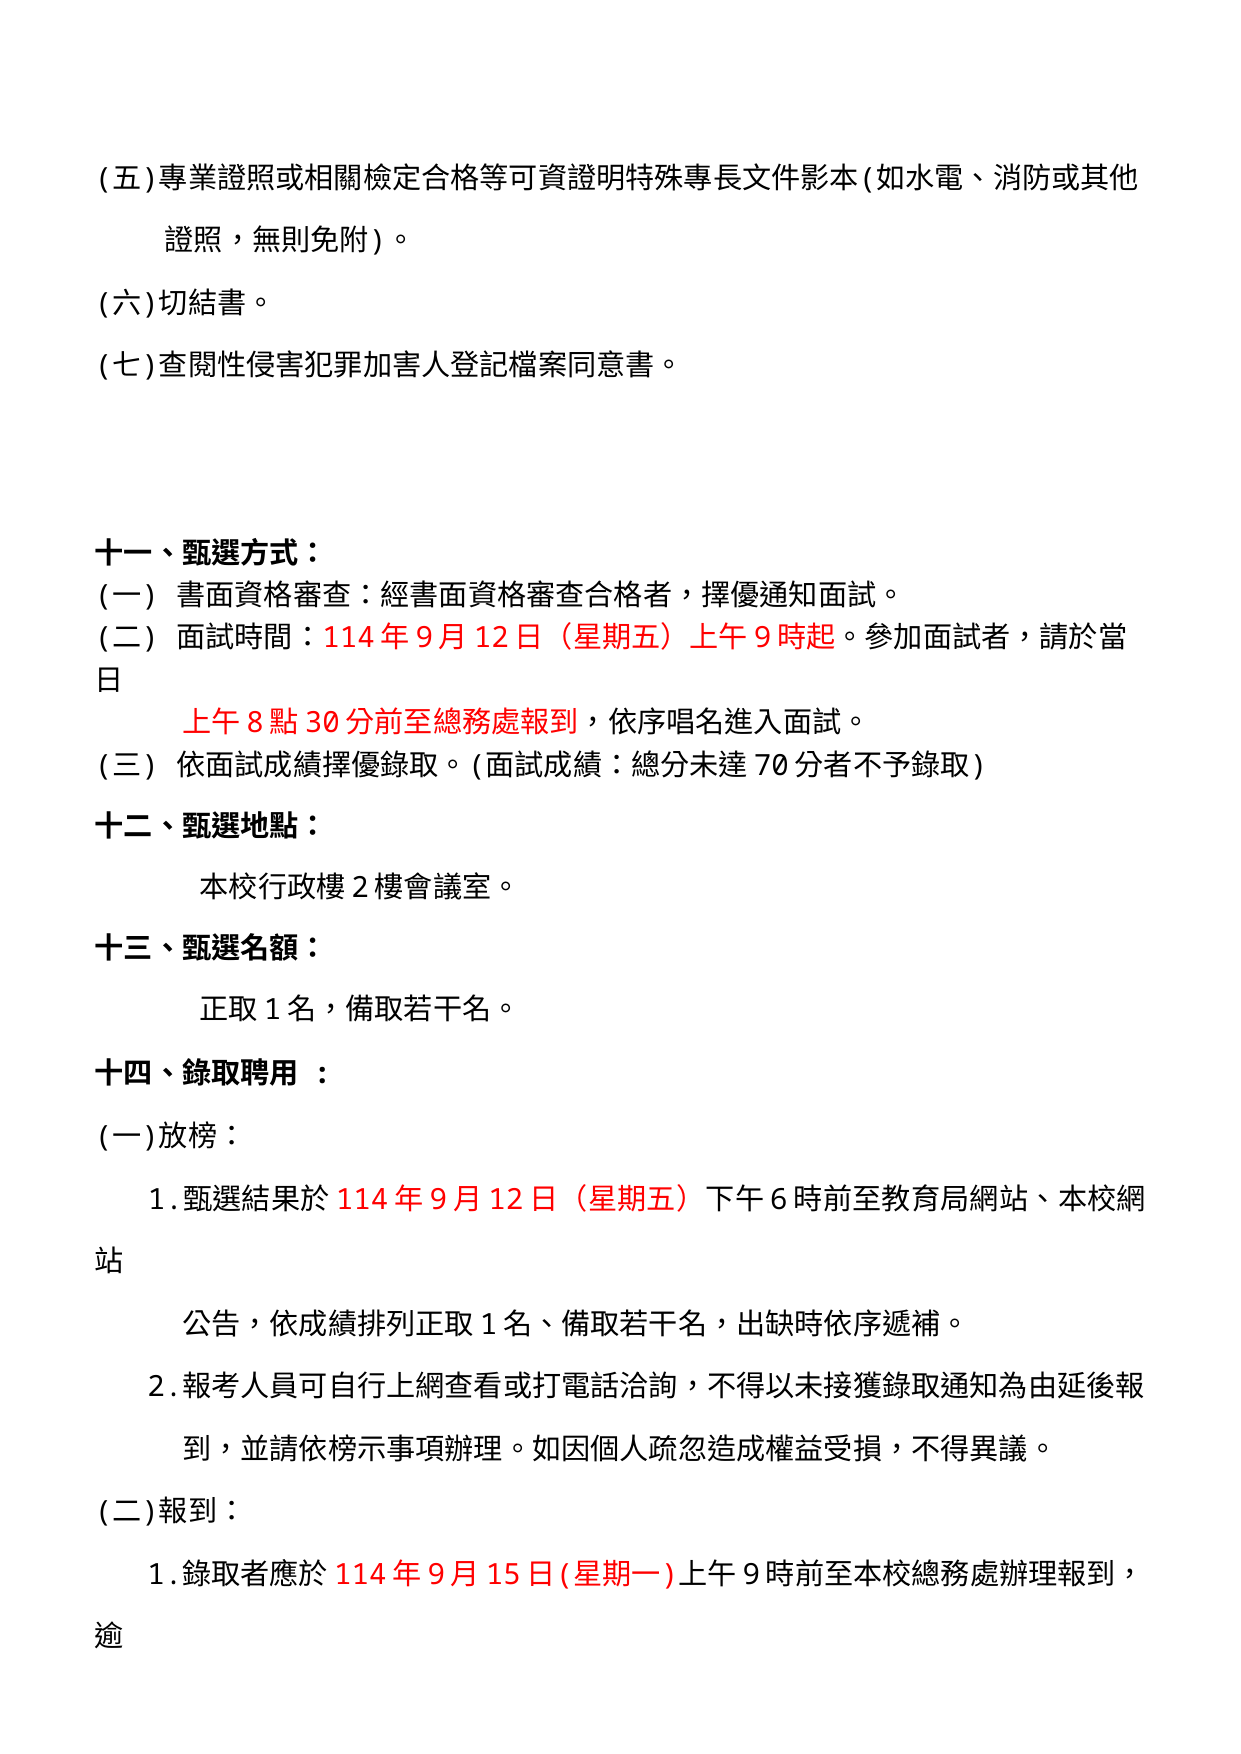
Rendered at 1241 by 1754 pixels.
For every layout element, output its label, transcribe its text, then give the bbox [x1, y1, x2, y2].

text (七)查閱性侵害犯罪加害人登記檔案同意書。 [94, 322, 1146, 384]
text 本校行政樓2樓會議室。 [94, 863, 1146, 906]
text 1.錄取者應於114年9月15日(星期一)上午9時前至本校總務處辦理報到，逾 [94, 1530, 1146, 1655]
text (六)切結書。 [94, 259, 1146, 322]
text 十二、甄選地點： [94, 802, 1146, 844]
text 十三、甄選名額： [94, 924, 1146, 967]
text (二)報到： [94, 1467, 1146, 1530]
text 十四、錄取聘用 : [94, 1047, 1146, 1092]
text (二) 面試時間：114年9月12日（星期五）上午9時起。參加面試者，請於當日 [94, 614, 1146, 699]
text 正取1名，備取若干名。 [94, 985, 1146, 1028]
text (一)放榜： [94, 1092, 1146, 1155]
text (五)專業證照或相關檢定合格等可資證明特殊專長文件影本(如水電、消防或其他 [94, 134, 1146, 197]
text 十一、甄選方式： [94, 509, 1146, 572]
text 證照，無則免附)。 [94, 197, 1146, 259]
text 上午8點30分前至總務處報到，依序唱名進入面試。 [94, 699, 1146, 741]
text (三) 依面試成績擇優錄取。(面試成績：總分未達70分者不予錄取) [94, 741, 1146, 783]
text 1.甄選結果於114年9月12日（星期五）下午6時前至教育局網站、本校網站 [94, 1155, 1146, 1280]
text 2.報考人員可自行上網查看或打電話洽詢，不得以未接獲錄取通知為由延後報 [94, 1342, 1146, 1405]
text 到，並請依榜示事項辦理。如因個人疏忽造成權益受損，不得異議。 [94, 1405, 1146, 1467]
text 公告，依成績排列正取1名、備取若干名，出缺時依序遞補。 [94, 1280, 1146, 1342]
text (一) 書面資格審查：經書面資格審查合格者，擇優通知面試。 [94, 572, 1146, 614]
